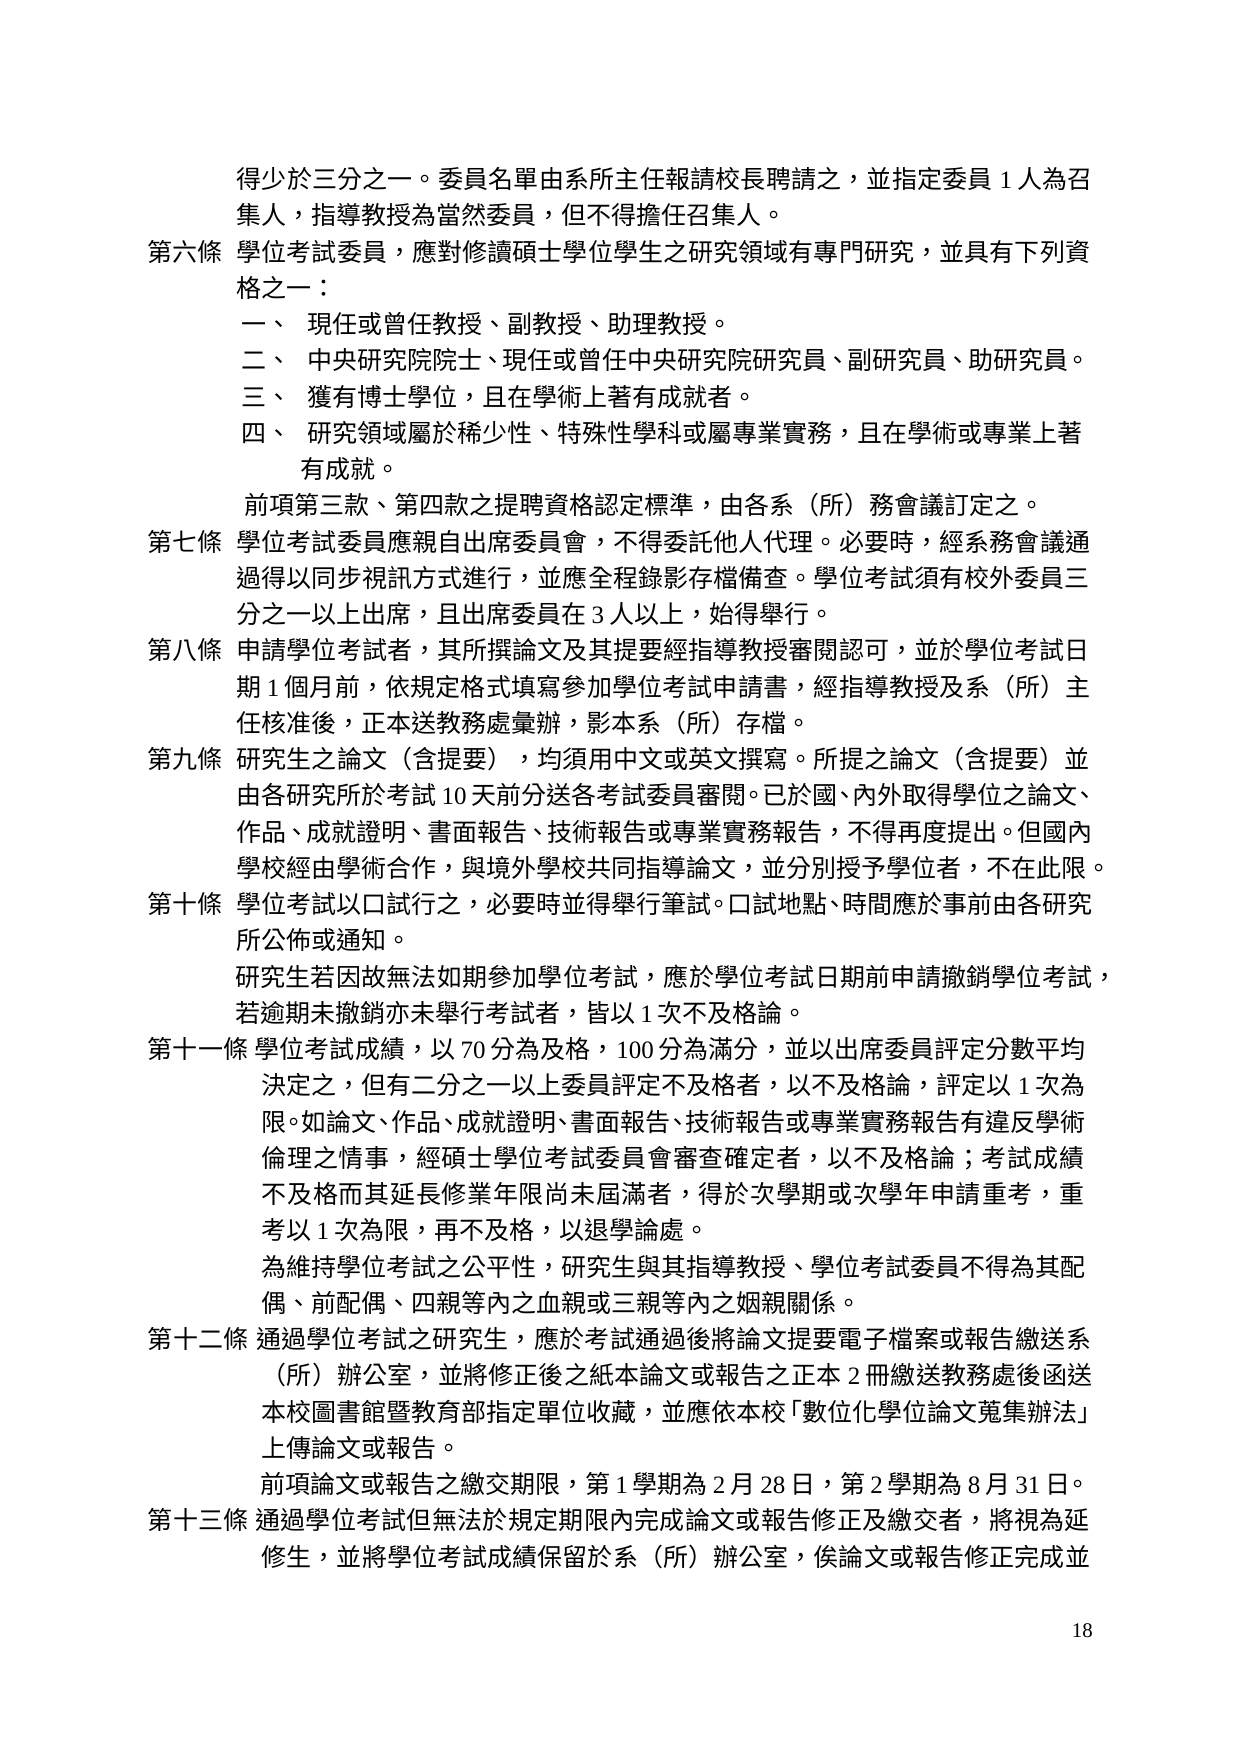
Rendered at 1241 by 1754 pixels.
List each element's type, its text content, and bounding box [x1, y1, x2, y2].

list 研究領域屬於稀少性、特殊性學科或屬專業實務，且在學術或專業上著 [241, 413, 1088, 449]
text 前項第三款、第四款之提聘資格認定標準，由各系（所）務會議訂定之。 [244, 486, 1092, 522]
text 為維持學位考試之公平性，研究生與其指導教授、學位考試委員不得為其配偶、前配偶、四親等內之血親或三親等內之姻親關係。 [148, 1247, 1085, 1319]
list 中央研究院院士、現任或曾任中央研究院研究員、副研究員、助研究員。 [241, 341, 1088, 377]
list 有成就。 [241, 449, 1088, 486]
text 研究生若因故無法如期參加學位考試，應於學位考試日期前申請撤銷學位考試，若逾期未撤銷亦未舉行考試者，皆以1次不及格論。 [235, 957, 1092, 1029]
list 現任或曾任教授、副教授、助理教授。 [241, 304, 1088, 341]
text 前項論文或報告之繳交期限，第1學期為2月28日，第2學期為8月31日。 [260, 1464, 1085, 1501]
list 得少於三分之一。委員名單由系所主任報請校長聘請之，並指定委員1人為召集人，指導教授為當然委員，但不得擔任召集人。 [148, 159, 1092, 232]
list 學位考試委員，應對修讀碩士學位學生之研究領域有專門研究，並具有下列資格之一： [148, 232, 1092, 304]
text 第十三條 通過學位考試但無法於規定期限內完成論文或報告修正及繳交者，將視為延修生，並將學位考試成績保留於系（所）辦公室，俟論文或報告修正完成並 [148, 1501, 1092, 1573]
list 申請學位考試者，其所撰論文及其提要經指導教授審閱認可，並於學位考試日期1個月前，依規定格式填寫參加學位考試申請書，經指導教授及系（所）主任核准後，正本送教務處彙辦，影本系（所）存檔。 [148, 631, 1092, 739]
list 學位考試以口試行之，必要時並得舉行筆試。口試地點、時間應於事前由各研究所公佈或通知。 [148, 884, 1092, 957]
list 獲有博士學位，且在學術上著有成就者。 [241, 377, 1088, 413]
text 第十一條 學位考試成績，以70分為及格，100分為滿分，並以出席委員評定分數平均決定之，但有二分之一以上委員評定不及格者，以不及格論，評定以1次為限。如論文、作品、成就證明、書面報告、技術報告或專業實務報告有違反學術倫理之情事，經碩士學位考試委員會審查確定者，以不及格論；考試成績不及格而其延長修業年限尚未屆滿者，得於次學期或次學年申請重考，重考以1次為限，再不及格，以退學論處。 [148, 1029, 1085, 1247]
list 研究生之論文（含提要），均須用中文或英文撰寫。所提之論文（含提要）並由各研究所於考試10天前分送各考試委員審閱。已於國、內外取得學位之論文、作品、成就證明、書面報告、技術報告或專業實務報告，不得再度提出。但國內學校經由學術合作，與境外學校共同指導論文，並分別授予學位者，不在此限。 [148, 739, 1092, 884]
text 第十二條 通過學位考試之研究生，應於考試通過後將論文提要電子檔案或報告繳送系（所）辦公室，並將修正後之紙本論文或報告之正本2冊繳送教務處後函送本校圖書館暨教育部指定單位收藏，並應依本校「數位化學位論文蒐集辦法」上傳論文或報告。 [148, 1319, 1092, 1464]
list 學位考試委員應親自出席委員會，不得委託他人代理。必要時，經系務會議通過得以同步視訊方式進行，並應全程錄影存檔備查。學位考試須有校外委員三分之一以上出席，且出席委員在3人以上，始得舉行。 [148, 522, 1092, 631]
